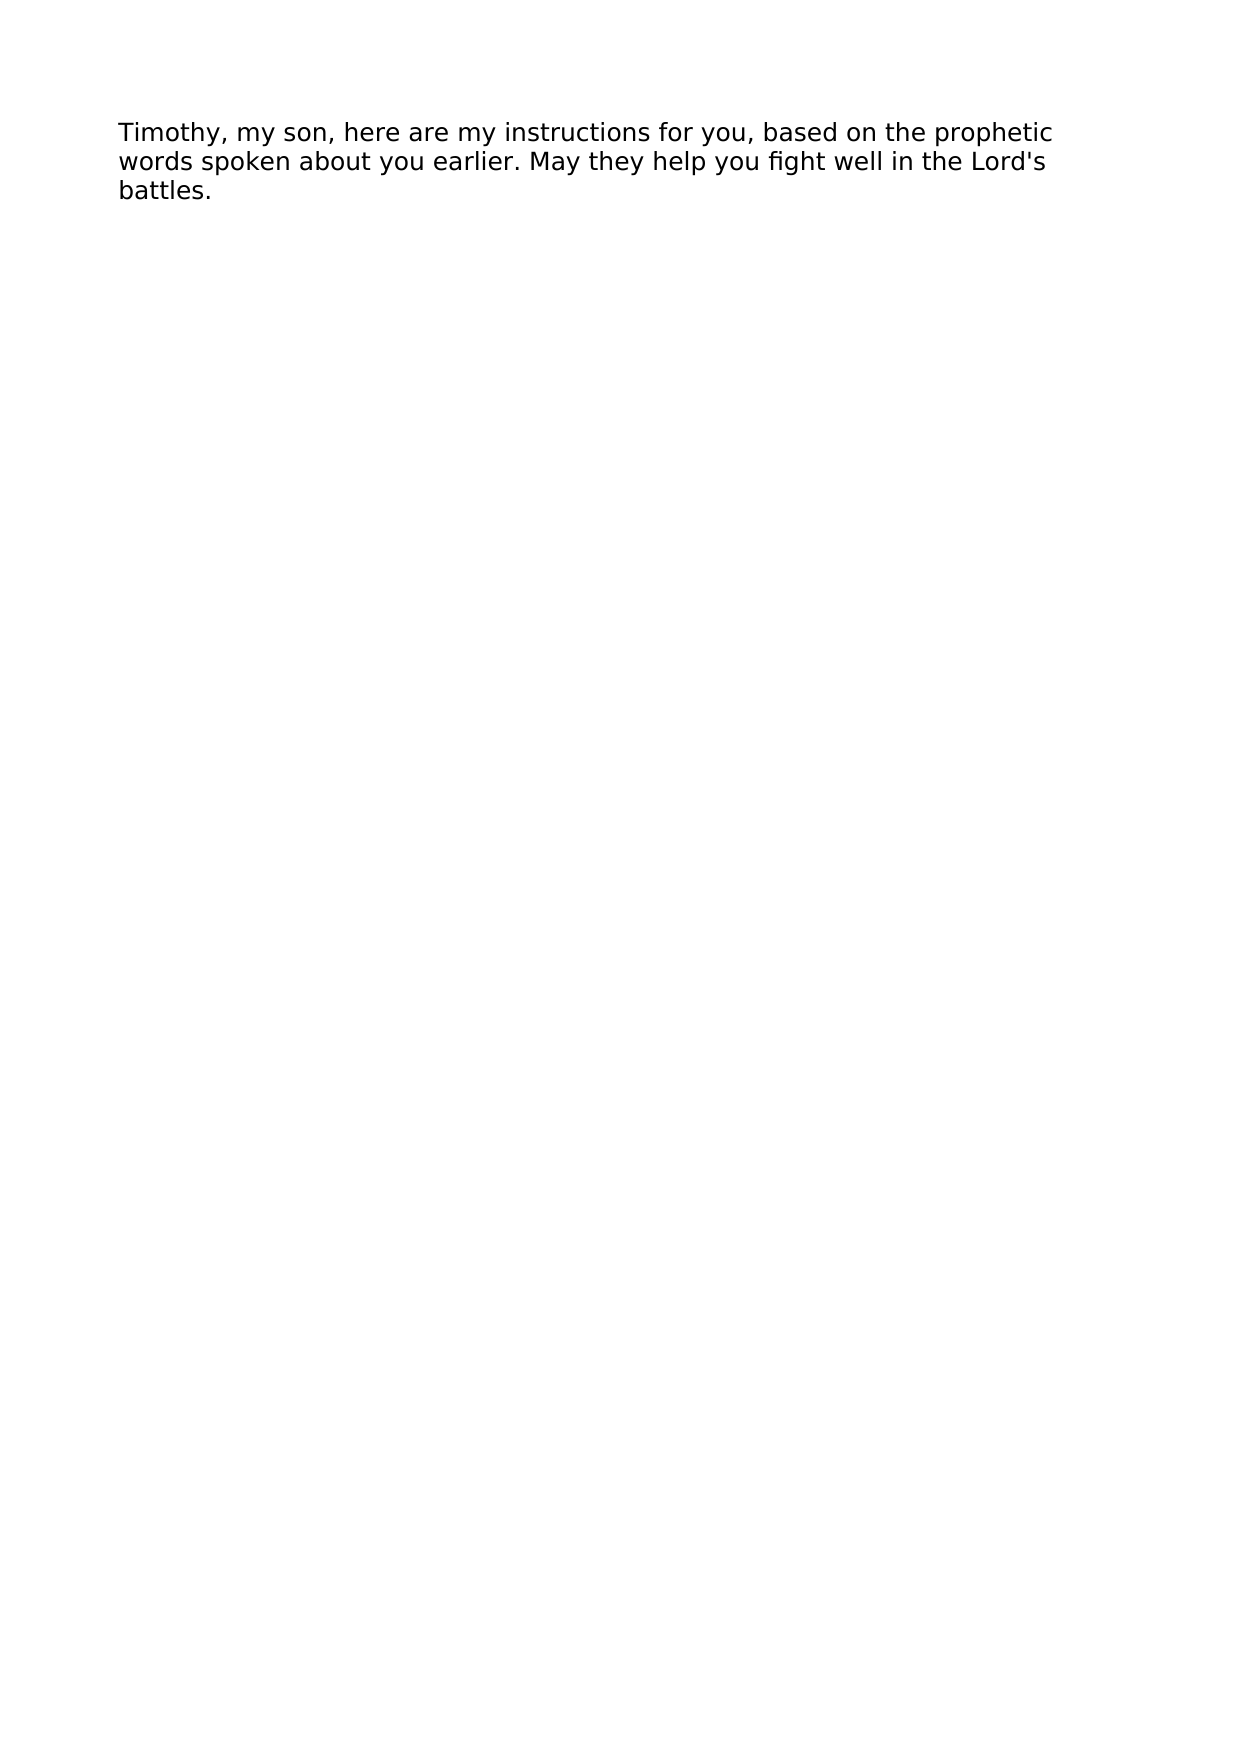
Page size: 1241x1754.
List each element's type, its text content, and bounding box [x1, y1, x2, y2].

text Timothy, my son, here are my instructions for you, based on the prophetic words spoken about you earlier. May they help you fight well in the Lord's battles. [118, 118, 1122, 206]
